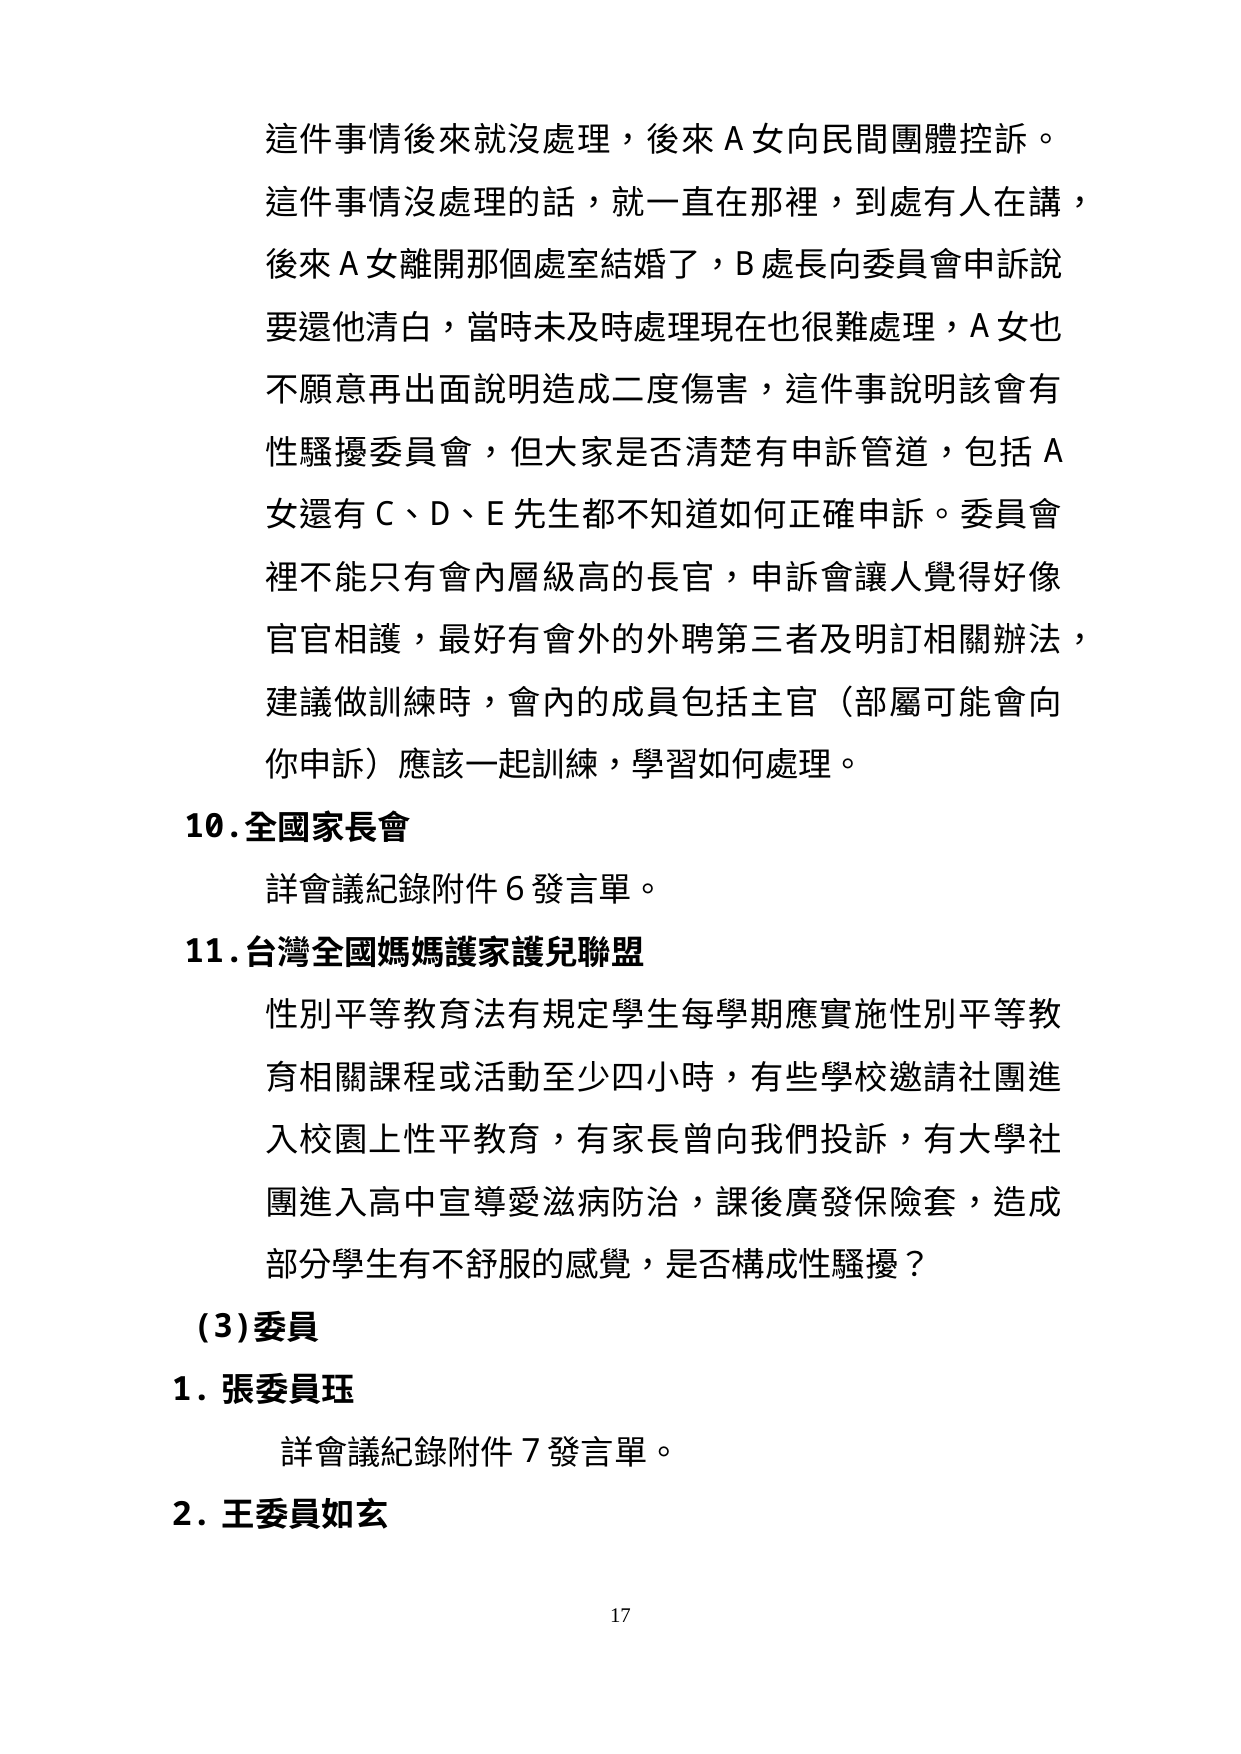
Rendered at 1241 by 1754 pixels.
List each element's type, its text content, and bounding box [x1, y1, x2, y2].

list 台灣全國媽媽護家護兒聯盟 [184, 908, 1063, 971]
list 委員 [193, 1283, 1063, 1346]
text 詳會議紀錄附件7發言單。 [281, 1408, 1063, 1471]
text 實際上性騷擾案例，我們參加體委會的性騷擾委員會開會，有一個性騷擾的事件，體委會裡有一位A女性約僱人員控訴B處長對她有性騷擾行為，控訴當時，她的主管C先生剛好出國，只好跟一位代理主管D先生說，D先生認為這樣的行為很不應該，結果跟另外一位主管E講，這位E主管約談了A女士，說是關心但讓人感覺就是要她息事寧人，整個過程雖然體委會有性騷擾委員會，但是並沒有一個人把它寫成書面的資料提到該委員會，該委員會並不知道這件事情，但是畢竟事情還是傳開來，後來B處長很生氣到法院控告，當時幫A女性講的這些證人每個都改口了，都說沒看到不知道。這種證據的東西現場的人都不見得幫你，如果控告A女可能有民事訴訟，敗訴可能有民事賠償，每個人都心生畏懼都改口，當然在法院裡就不成立了，這件事情後來就沒處理，後來A女向民間團體控訴。這件事情沒處理的話，就一直在那裡，到處有人在講，後來A女離開那個處室結婚了，B處長向委員會申訴說要還他清白，當時未及時處理現在也很難處理，A女也不願意再出面說明造成二度傷害，這件事說明該會有性騷擾委員會，但大家是否清楚有申訴管道，包括A女還有C、D、E先生都不知道如何正確申訴。委員會裡不能只有會內層級高的長官，申訴會讓人覺得好像官官相護，最好有會外的外聘第三者及明訂相關辦法，建議做訓練時，會內的成員包括主官（部屬可能會向你申訴）應該一起訓練，學習如何處理。 [265, 96, 1063, 783]
list 王委員如玄 [172, 1471, 1063, 1533]
text 性別平等教育法有規定學生每學期應實施性別平等教育相關課程或活動至少四小時，有些學校邀請社團進入校園上性平教育，有家長曾向我們投訴，有大學社團進入高中宣導愛滋病防治，課後廣發保險套，造成部分學生有不舒服的感覺，是否構成性騷擾？ [265, 971, 1063, 1283]
list 張委員珏 [172, 1346, 1063, 1408]
list 全國家長會 [184, 783, 1063, 846]
text 詳會議紀錄附件6發言單。 [265, 846, 1063, 908]
